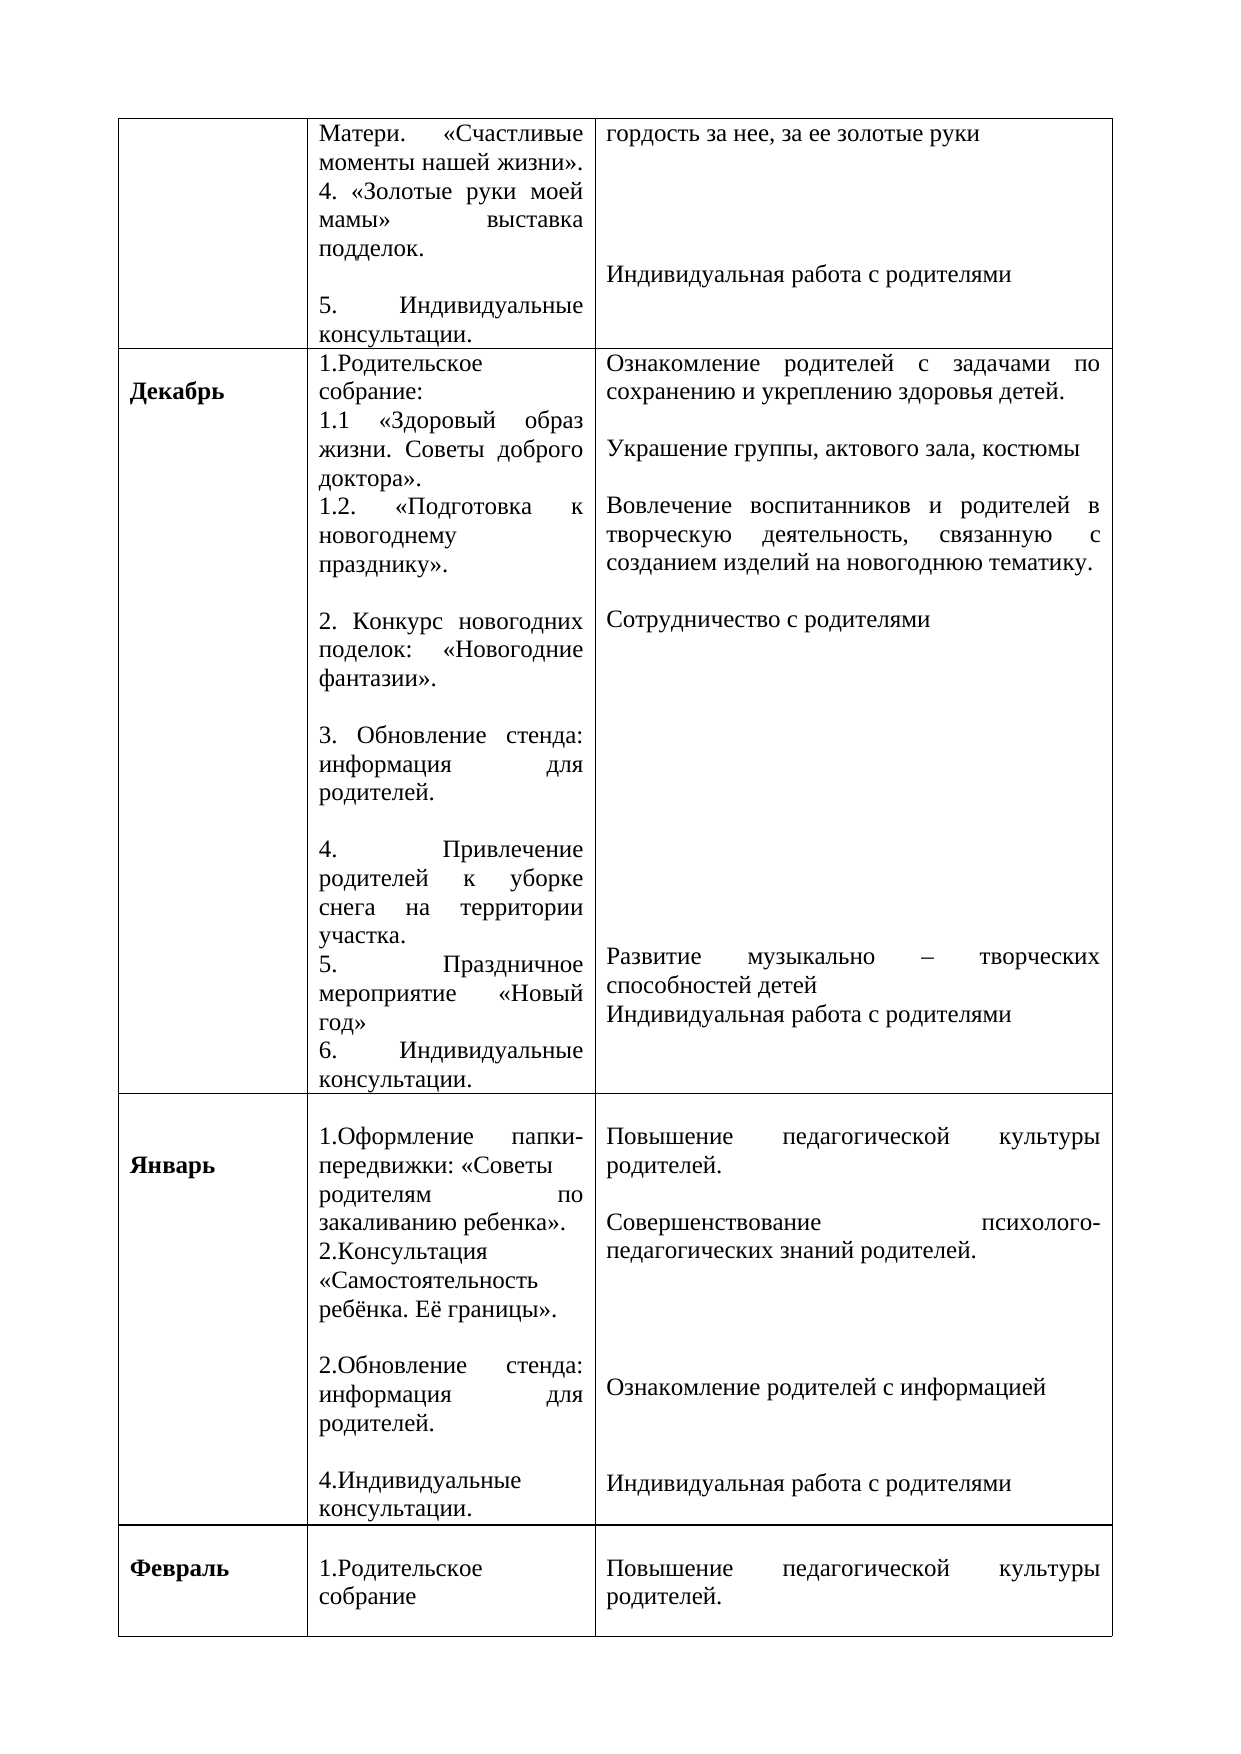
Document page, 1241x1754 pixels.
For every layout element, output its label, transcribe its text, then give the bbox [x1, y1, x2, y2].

table_cell Февраль [119, 1526, 307, 1636]
table_cell гордость за нее, за ее золотые руки Индивидуальная работа с родителями [596, 119, 1112, 348]
table_cell Матери. «Счастливые моменты нашей жизни». 4. «Золотые руки моей мамы» выставка подделок. 5. Индивидуальные консультации. [308, 119, 595, 348]
table_cell Повышение педагогической культуры родителей. Совершенствование психолого-педагогических знаний родителей. Ознакомление родителей с информацией Индивидуальная работа с родителями [596, 1094, 1112, 1524]
table_cell [119, 119, 307, 348]
table_cell Декабрь [119, 349, 307, 1093]
table_cell Повышение педагогической культуры родителей. [596, 1526, 1112, 1636]
table_cell 1.Родительское собрание [308, 1526, 595, 1636]
table_cell Ознакомление родителей с задачами по сохранению и укреплению здоровья детей. Украшение группы, актового зала, костюмы Вовлечение воспитанников и родителей в творческую деятельность, связанную с созданием изделий на новогоднюю тематику. Сотрудничество с родителями Развитие музыкально – творческих способностей детей Индивидуальная работа с родителями [596, 349, 1112, 1093]
table_cell Январь [119, 1094, 307, 1524]
table_cell 1.Родительское собрание: 1.1 «Здоровый образ жизни. Советы доброго доктора». 1.2. «Подготовка к новогоднему празднику». 2. Конкурс новогодних поделок: «Новогодние фантазии». 3. Обновление стенда: информация для родителей. 4. Привлечение родителей к уборке снега на территории участка. 5. Праздничное мероприятие «Новый год» 6. Индивидуальные консультации. [308, 349, 595, 1093]
table_cell 1.Оформление папки-передвижки: «Советы родителям по закаливанию ребенка». 2.Консультация «Самостоятельность ребёнка. Её границы». 2.Обновление стенда: информация для родителей. 4.Индивидуальные консультации. [308, 1094, 595, 1524]
